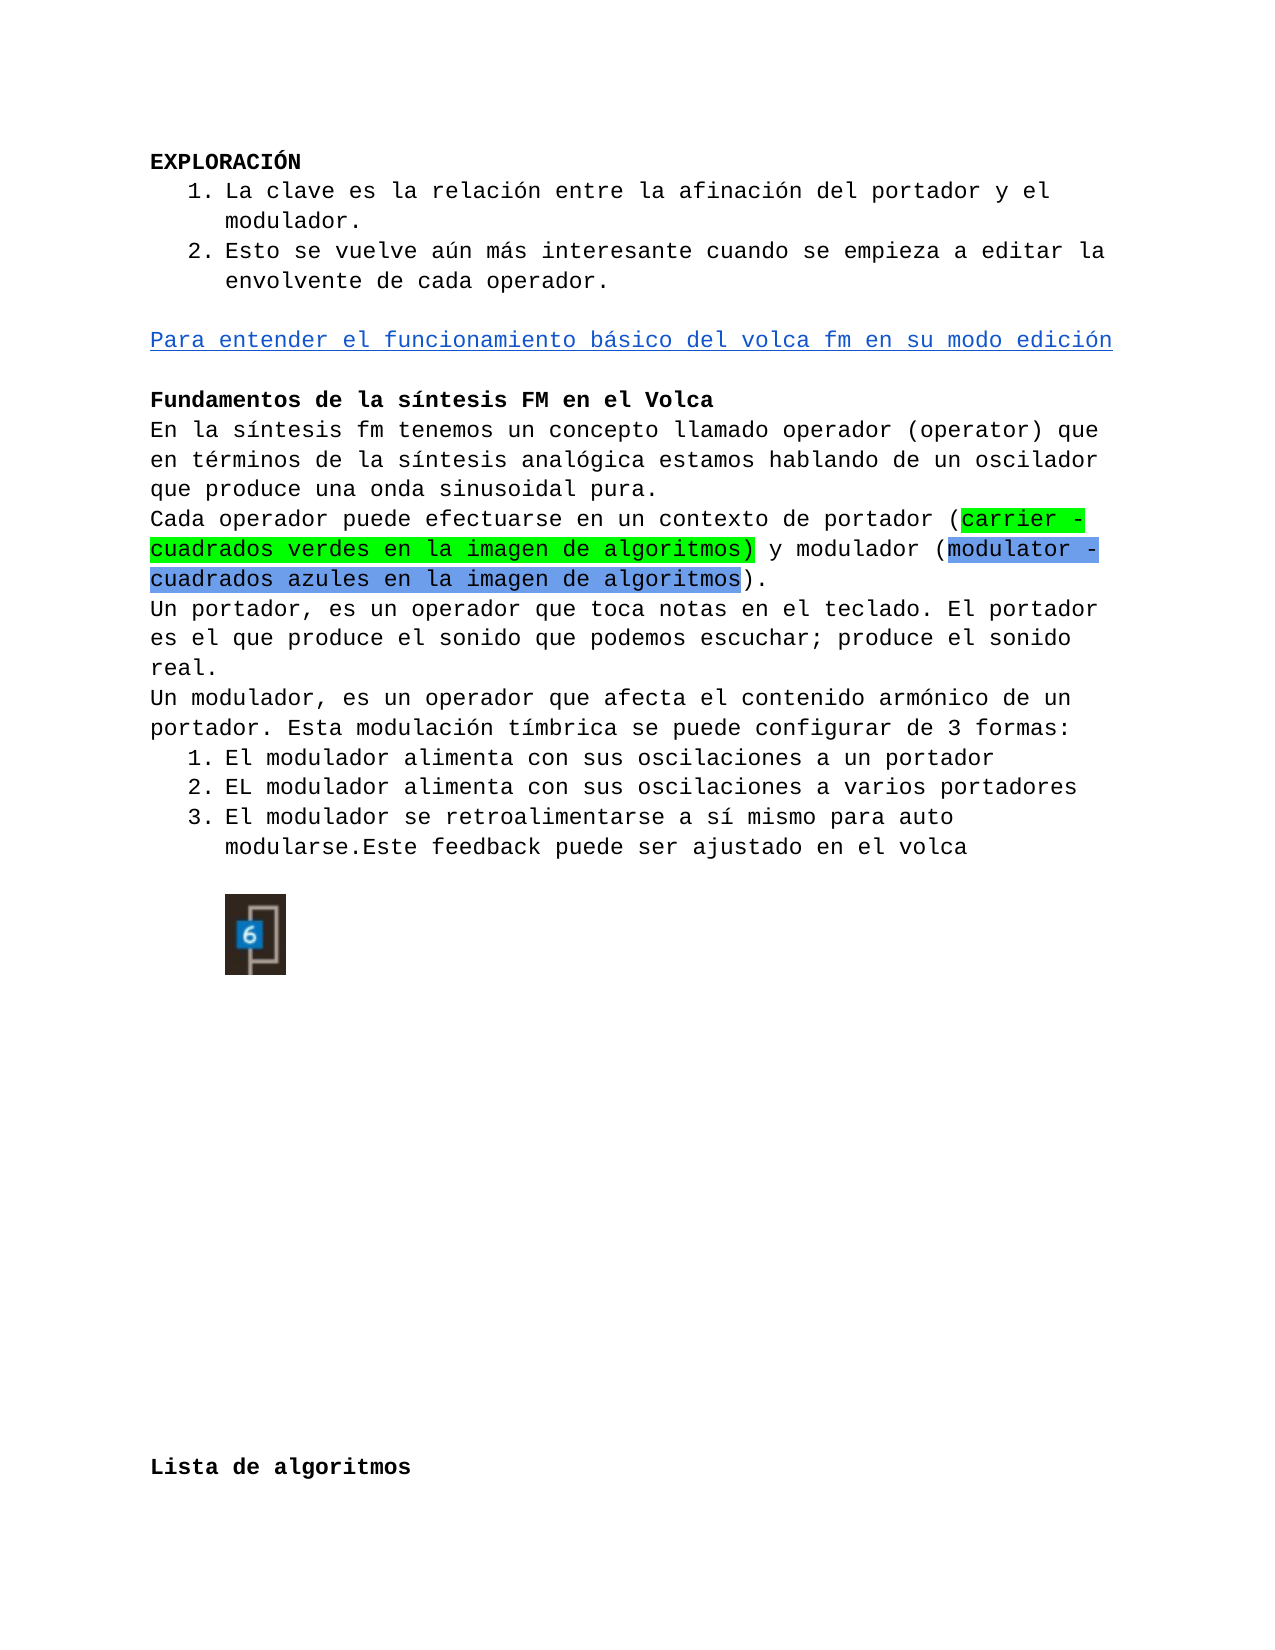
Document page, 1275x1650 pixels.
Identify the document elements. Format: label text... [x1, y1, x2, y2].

picture [225, 894, 286, 975]
text Lista de algoritmos [150, 1455, 1125, 1481]
text En la síntesis fm tenemos un concepto llamado operador (operator) que en términos de la síntesis analógica estamos hablando de un oscilador que produce una onda sinusoidal pura. [150, 418, 1125, 504]
list La clave es la relación entre la afinación del portador y el modulador. [187, 180, 1125, 236]
text Un modulador, es un operador que afecta el contenido armónico de un portador. Esta modulación tímbrica se puede configurar de 3 formas: [150, 686, 1125, 742]
text EXPLORACIÓN [150, 150, 1125, 176]
text Un portador, es un operador que toca notas en el teclado. El portador es el que produce el sonido que podemos escuchar; produce el sonido real. [150, 597, 1125, 682]
list Esto se vuelve aún más interesante cuando se empieza a editar la envolvente de cada operador. [187, 239, 1125, 295]
text Para entender el funcionamiento básico del volca fm en su modo edición [150, 329, 1125, 355]
list El modulador se retroalimentarse a sí mismo para auto modularse.Este feedback puede ser ajustado en el volca [187, 805, 1125, 861]
text Cada operador puede efectuarse en un contexto de portador (carrier - cuadrados verdes en la imagen de algoritmos) y modulador (modulator - cuadrados azules en la imagen de algoritmos). [150, 507, 1125, 593]
text Fundamentos de la síntesis FM en el Volca [150, 388, 1125, 414]
list EL modulador alimenta con sus oscilaciones a varios portadores [187, 776, 1125, 802]
list El modulador alimenta con sus oscilaciones a un portador [187, 746, 1125, 772]
